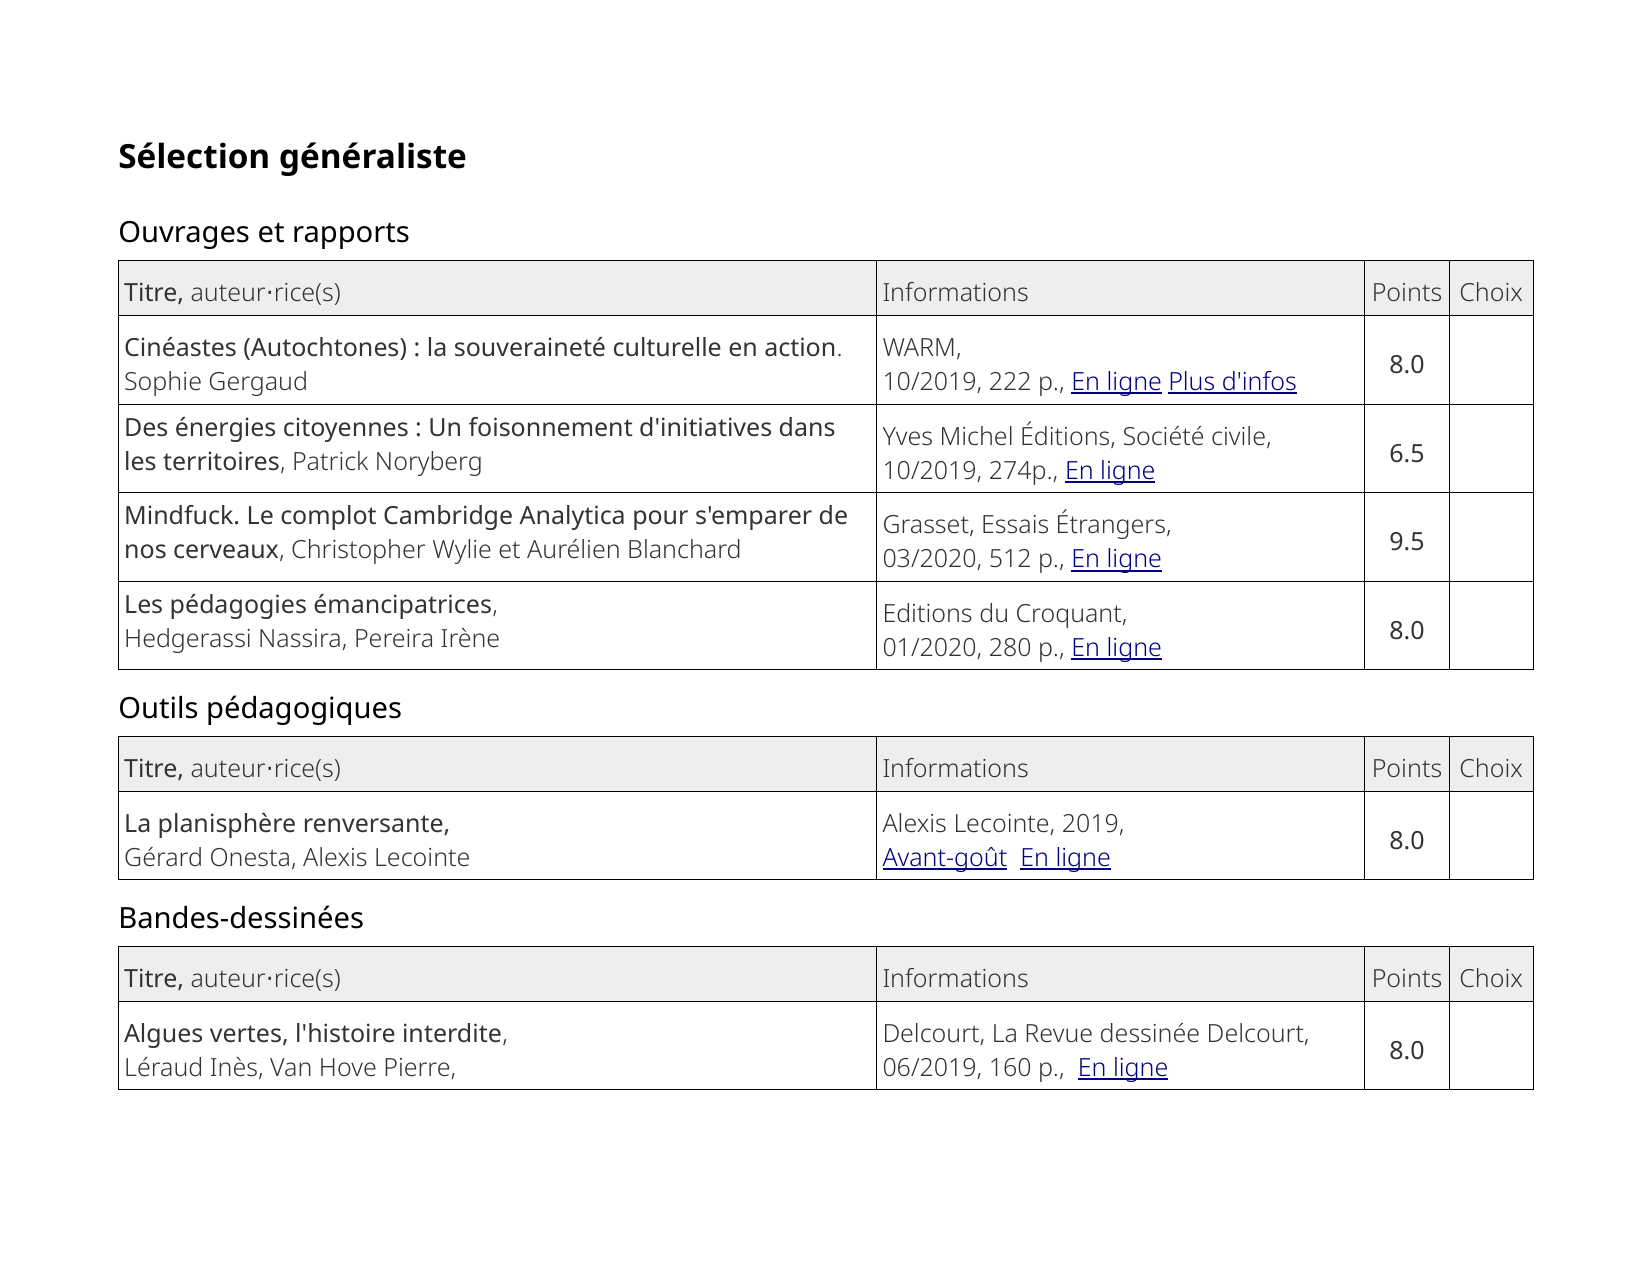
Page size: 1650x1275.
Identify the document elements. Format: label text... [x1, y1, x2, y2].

table_cell 8,0 [1365, 1002, 1449, 1089]
subtitle Bandes-dessinées [118, 897, 1532, 937]
subtitle Ouvrages et rapports [118, 212, 1532, 251]
table_header Informations [877, 737, 1364, 791]
table_header Titre, auteur⋅rice(s) [119, 261, 876, 315]
table_cell 9,5 [1365, 493, 1449, 581]
table_cell 8,0 [1365, 582, 1449, 669]
table_cell 6,5 [1365, 405, 1449, 492]
table_cell Mindfuck. Le complot Cambridge Analytica pour s'emparer de nos cerveaux, Christopher Wylie et Aurélien Blanchard [119, 493, 876, 581]
table_cell WARM, 10/2019, 222 p., En ligne Plus d'infos [877, 316, 1364, 403]
table_cell Delcourt, La Revue dessinée Delcourt, 06/2019, 160 p., En ligne [877, 1002, 1364, 1089]
table_cell La planisphère renversante, Gérard Onesta, Alexis Lecointe [119, 792, 876, 879]
table_header Informations [877, 947, 1364, 1001]
table_cell [1450, 792, 1533, 879]
table_cell Grasset, Essais Étrangers, 03/2020, 512 p., En ligne [877, 493, 1364, 581]
table_cell 8,0 [1365, 792, 1449, 879]
table_header Choix [1450, 261, 1533, 315]
table_cell [1450, 405, 1533, 492]
table_header Points [1365, 947, 1449, 1001]
table_cell Les pédagogies émancipatrices, Hedgerassi Nassira, Pereira Irène [119, 582, 876, 669]
table_header Informations [877, 261, 1364, 315]
table_cell [1450, 493, 1533, 581]
table_header Points [1365, 261, 1449, 315]
table_cell Yves Michel Éditions, Société civile, 10/2019, 274p., En ligne [877, 405, 1364, 492]
table_header Points [1365, 737, 1449, 791]
table_header Choix [1450, 737, 1533, 791]
table_cell [1450, 316, 1533, 403]
table_cell Alexis Lecointe, 2019, Avant-goût En ligne [877, 792, 1364, 879]
subtitle Outils pédagogiques [118, 687, 1532, 727]
subtitle Sélection généraliste [118, 133, 1532, 178]
table_header Choix [1450, 947, 1533, 1001]
table_cell 8,0 [1365, 316, 1449, 403]
table_header Titre, auteur⋅rice(s) [119, 947, 876, 1001]
table_cell Editions du Croquant, 01/2020, 280 p., En ligne [877, 582, 1364, 669]
table_header Titre, auteur⋅rice(s) [119, 737, 876, 791]
table_cell [1450, 582, 1533, 669]
table_cell Des énergies citoyennes : Un foisonnement d'initiatives dans les territoires, Patrick Noryberg [119, 405, 876, 492]
table_cell [1450, 1002, 1533, 1089]
table_cell Algues vertes, l'histoire interdite, Léraud Inès, Van Hove Pierre, [119, 1002, 876, 1089]
table_cell Cinéastes (Autochtones) : la souveraineté culturelle en action. Sophie Gergaud [119, 316, 876, 403]
